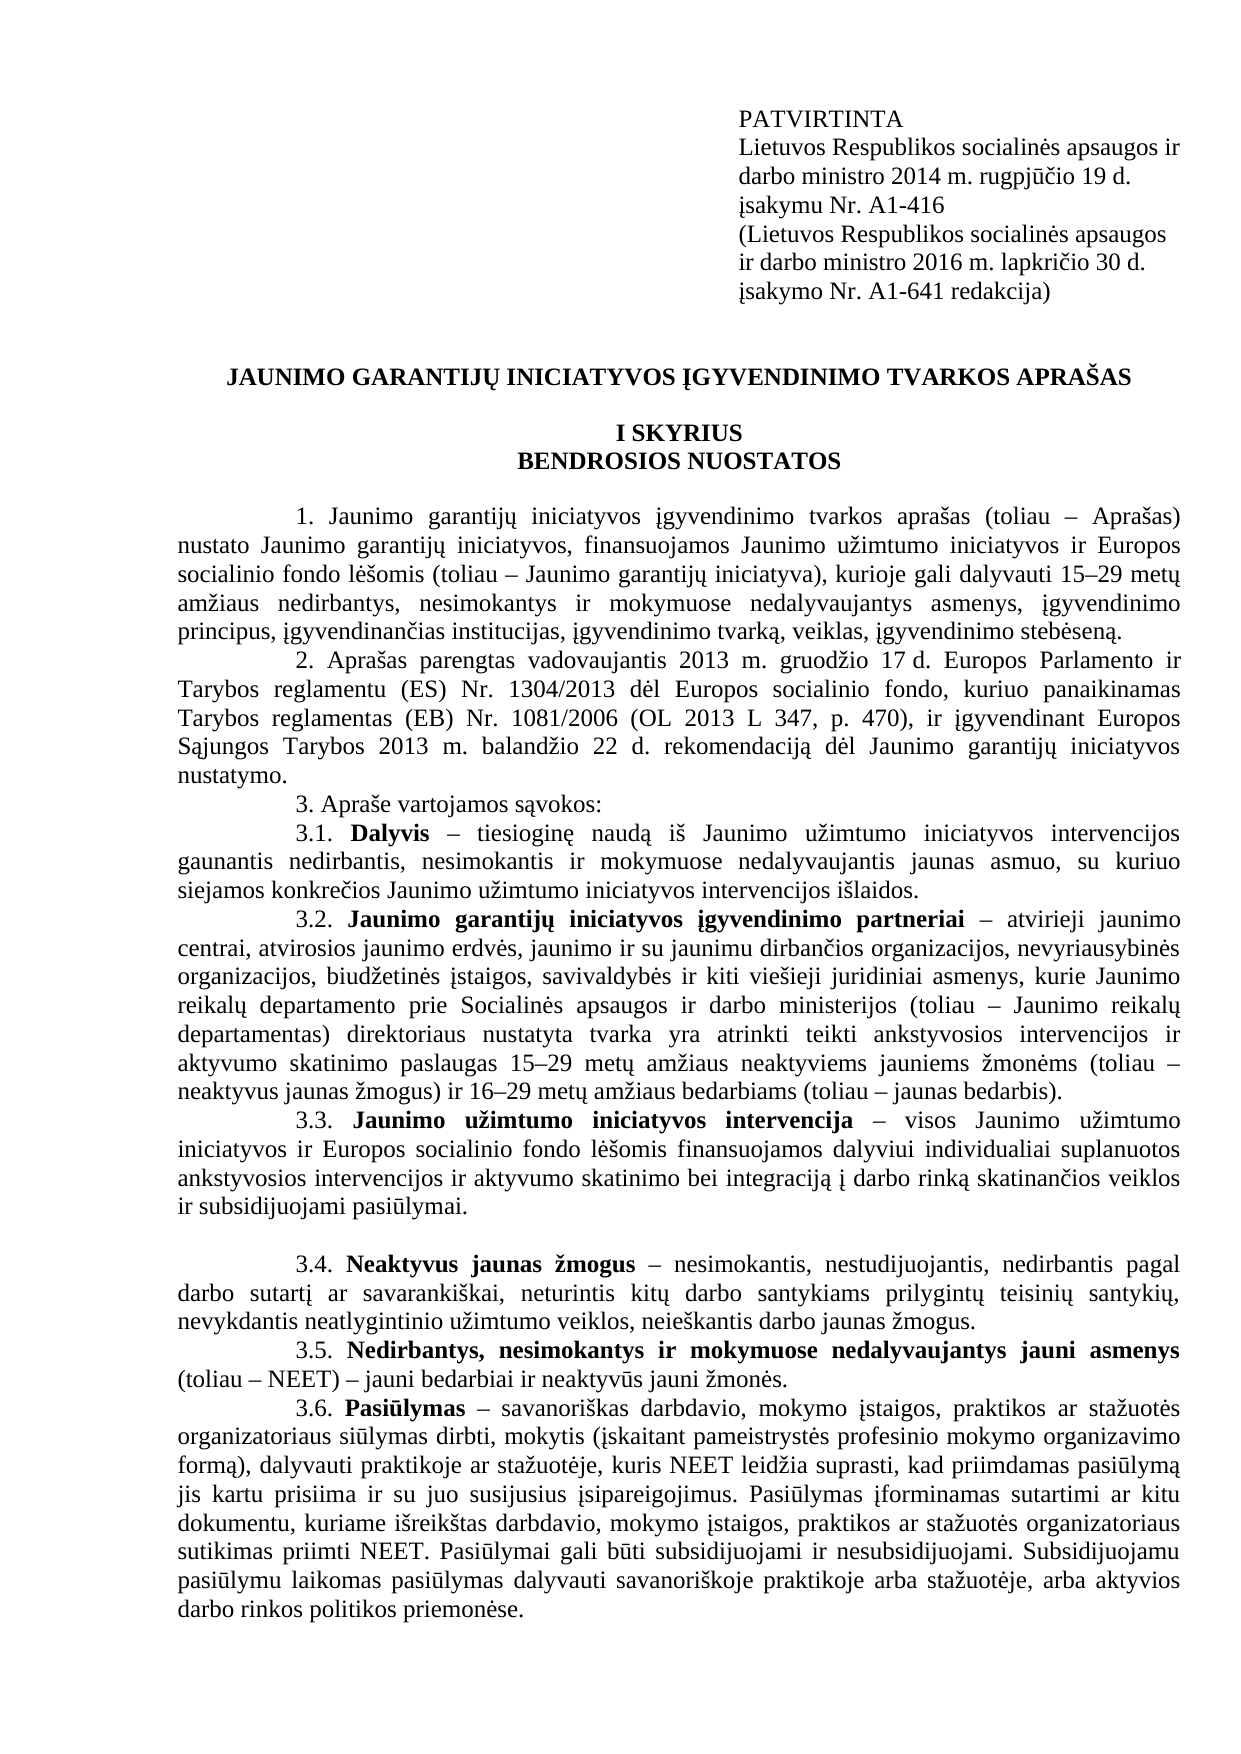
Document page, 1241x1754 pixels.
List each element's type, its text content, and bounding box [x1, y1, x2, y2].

text 3.2. Jaunimo garantijų iniciatyvos įgyvendinimo partneriai – atvirieji jaunimo centrai, atvirosios jaunimo erdvės, jaunimo ir su jaunimu dirbančios organizacijos, nevyriausybinės organizacijos, biudžetinės įstaigos, savivaldybės ir kiti viešieji juridiniai asmenys, kurie Jaunimo reikalų departamento prie Socialinės apsaugos ir darbo ministerijos (toliau – Jaunimo reikalų departamentas) direktoriaus nustatyta tvarka yra atrinkti teikti ankstyvosios intervencijos ir aktyvumo skatinimo paslaugas 15–29 metų amžiaus neaktyviems jauniems žmonėms (toliau – neaktyvus jaunas žmogus) ir 16–29 metų amžiaus bedarbiams (toliau – jaunas bedarbis). [177, 904, 1181, 1105]
text 3.6. Pasiūlymas – savanoriškas darbdavio, mokymo įstaigos, praktikos ar stažuotės organizatoriaus siūlymas dirbti, mokytis (įskaitant pameistrystės profesinio mokymo organizavimo formą), dalyvauti praktikoje ar stažuotėje, kuris NEET leidžia suprasti, kad priimdamas pasiūlymą jis kartu prisiima ir su juo susijusius įsipareigojimus. Pasiūlymas įforminamas sutartimi ar kitu dokumentu, kuriame išreikštas darbdavio, mokymo įstaigos, praktikos ar stažuotės organizatoriaus sutikimas priimti NEET. Pasiūlymai gali būti subsidijuojami ir nesubsidijuojami. Subsidijuojamu pasiūlymu laikomas pasiūlymas dalyvauti savanoriškoje praktikoje arba stažuotėje, arba aktyvios darbo rinkos politikos priemonėse. [177, 1393, 1181, 1623]
text 3.4. Neaktyvus jaunas žmogus – nesimokantis, nestudijuojantis, nedirbantis pagal darbo sutartį ar savarankiškai, neturintis kitų darbo santykiams prilygintų teisinių santykių, nevykdantis neatlygintinio užimtumo veiklos, neieškantis darbo jaunas žmogus. [177, 1249, 1181, 1335]
text PATVIRTINTA [738, 104, 1181, 132]
text I SKYRIUS [177, 418, 1181, 446]
text 1. Jaunimo garantijų iniciatyvos įgyvendinimo tvarkos aprašas (toliau – Aprašas) nustato Jaunimo garantijų iniciatyvos, finansuojamos Jaunimo užimtumo iniciatyvos ir Europos socialinio fondo lėšomis (toliau – Jaunimo garantijų iniciatyva), kurioje gali dalyvauti 15–29 metų amžiaus nedirbantys, nesimokantys ir mokymuose nedalyvaujantys asmenys, įgyvendinimo principus, įgyvendinančias institucijas, įgyvendinimo tvarką, veiklas, įgyvendinimo stebėseną. [177, 501, 1181, 645]
text JAUNIMO GARANTIJŲ INICIATYVOS ĮGYVENDINIMO TVARKOS APRAŠAS [177, 362, 1181, 391]
text 3.5. Nedirbantys, nesimokantys ir mokymuose nedalyvaujantys jauni asmenys (toliau – NEET) – jauni bedarbiai ir neaktyvūs jauni žmonės. [177, 1335, 1181, 1393]
text įsakymu Nr. A1-416 [738, 190, 1181, 219]
text ir darbo ministro 2016 m. lapkričio 30 d. [738, 247, 1181, 276]
text 2. Aprašas parengtas vadovaujantis 2013 m. gruodžio 17 d. Europos Parlamento ir Tarybos reglamentu (ES) Nr. 1304/2013 dėl Europos socialinio fondo, kuriuo panaikinamas Tarybos reglamentas (EB) Nr. 1081/2006 (OL 2013 L 347, p. 470), ir įgyvendinant Europos Sąjungos Tarybos 2013 m. balandžio 22 d. rekomendaciją dėl Jaunimo garantijų iniciatyvos nustatymo. [177, 645, 1181, 789]
text 3.3. Jaunimo užimtumo iniciatyvos intervencija – visos Jaunimo užimtumo iniciatyvos ir Europos socialinio fondo lėšomis finansuojamos dalyviui individualiai suplanuotos ankstyvosios intervencijos ir aktyvumo skatinimo bei integraciją į darbo rinką skatinančios veiklos ir subsidijuojami pasiūlymai. [177, 1105, 1181, 1220]
text 3. Apraše vartojamos sąvokos: [177, 789, 1181, 818]
text įsakymo Nr. A1-641 redakcija) [738, 276, 1181, 305]
text darbo ministro 2014 m. rugpjūčio 19 d. [738, 161, 1181, 190]
text 3.1. Dalyvis – tiesioginę naudą iš Jaunimo užimtumo iniciatyvos intervencijos gaunantis nedirbantis, nesimokantis ir mokymuose nedalyvaujantis jaunas asmuo, su kuriuo siejamos konkrečios Jaunimo užimtumo iniciatyvos intervencijos išlaidos. [177, 818, 1181, 904]
text (Lietuvos Respublikos socialinės apsaugos [738, 219, 1181, 247]
text BENDROSIOS NUOSTATOS [177, 446, 1181, 475]
text Lietuvos Respublikos socialinės apsaugos ir [738, 132, 1181, 161]
